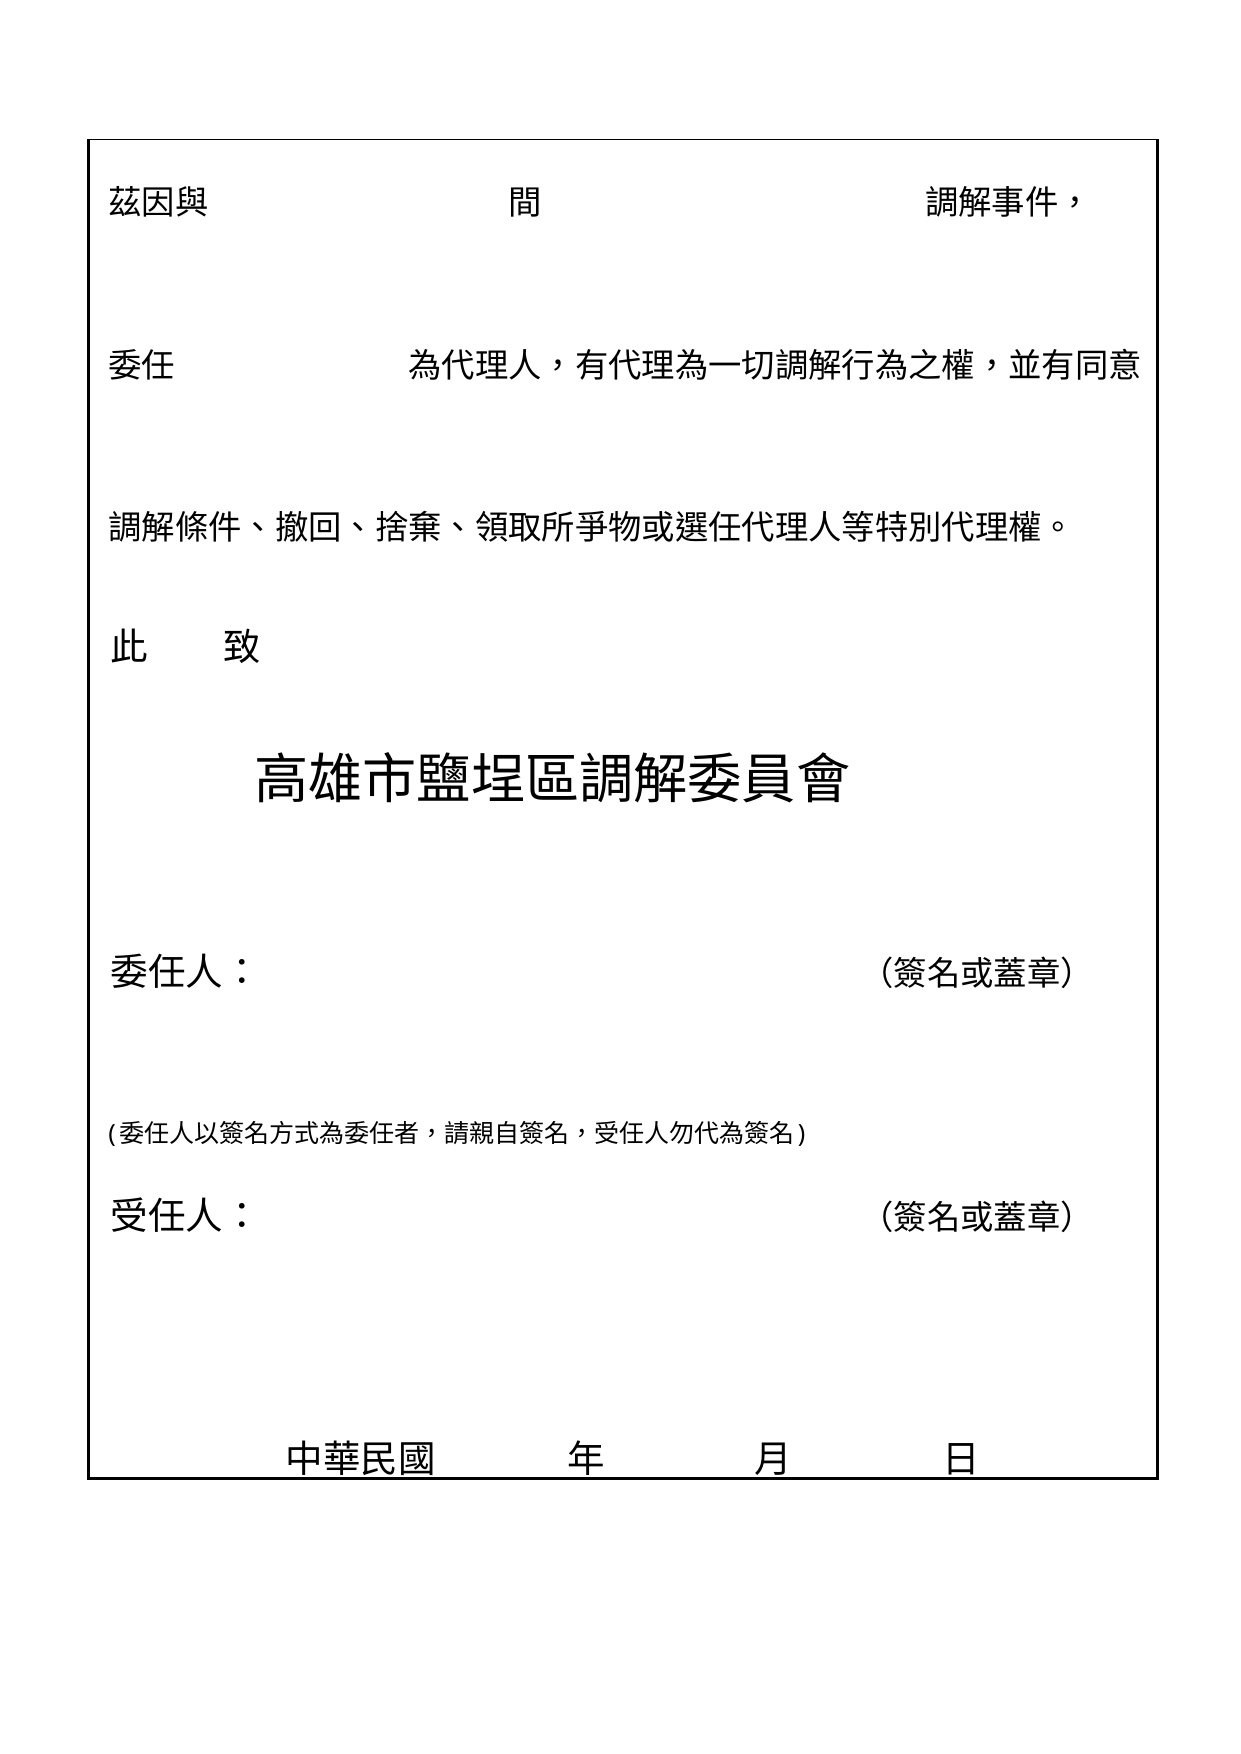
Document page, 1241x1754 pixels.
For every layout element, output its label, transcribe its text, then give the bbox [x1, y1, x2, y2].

table_cell 茲因與 間 調解事件， 委任 為代理人，有代理為一切調解行為之權，並有同意 調解條件、撤回、捨棄、領取所爭物或選任代理人等特別代理權。 此 致 高雄市鹽埕區調解委員會 委任人： （簽名或蓋章） (委任人以簽名方式為委任者，請親自簽名，受任人勿代為簽名) 受任人： （簽名或蓋章） 中華民國 年 月 日 [90, 140, 1156, 1477]
